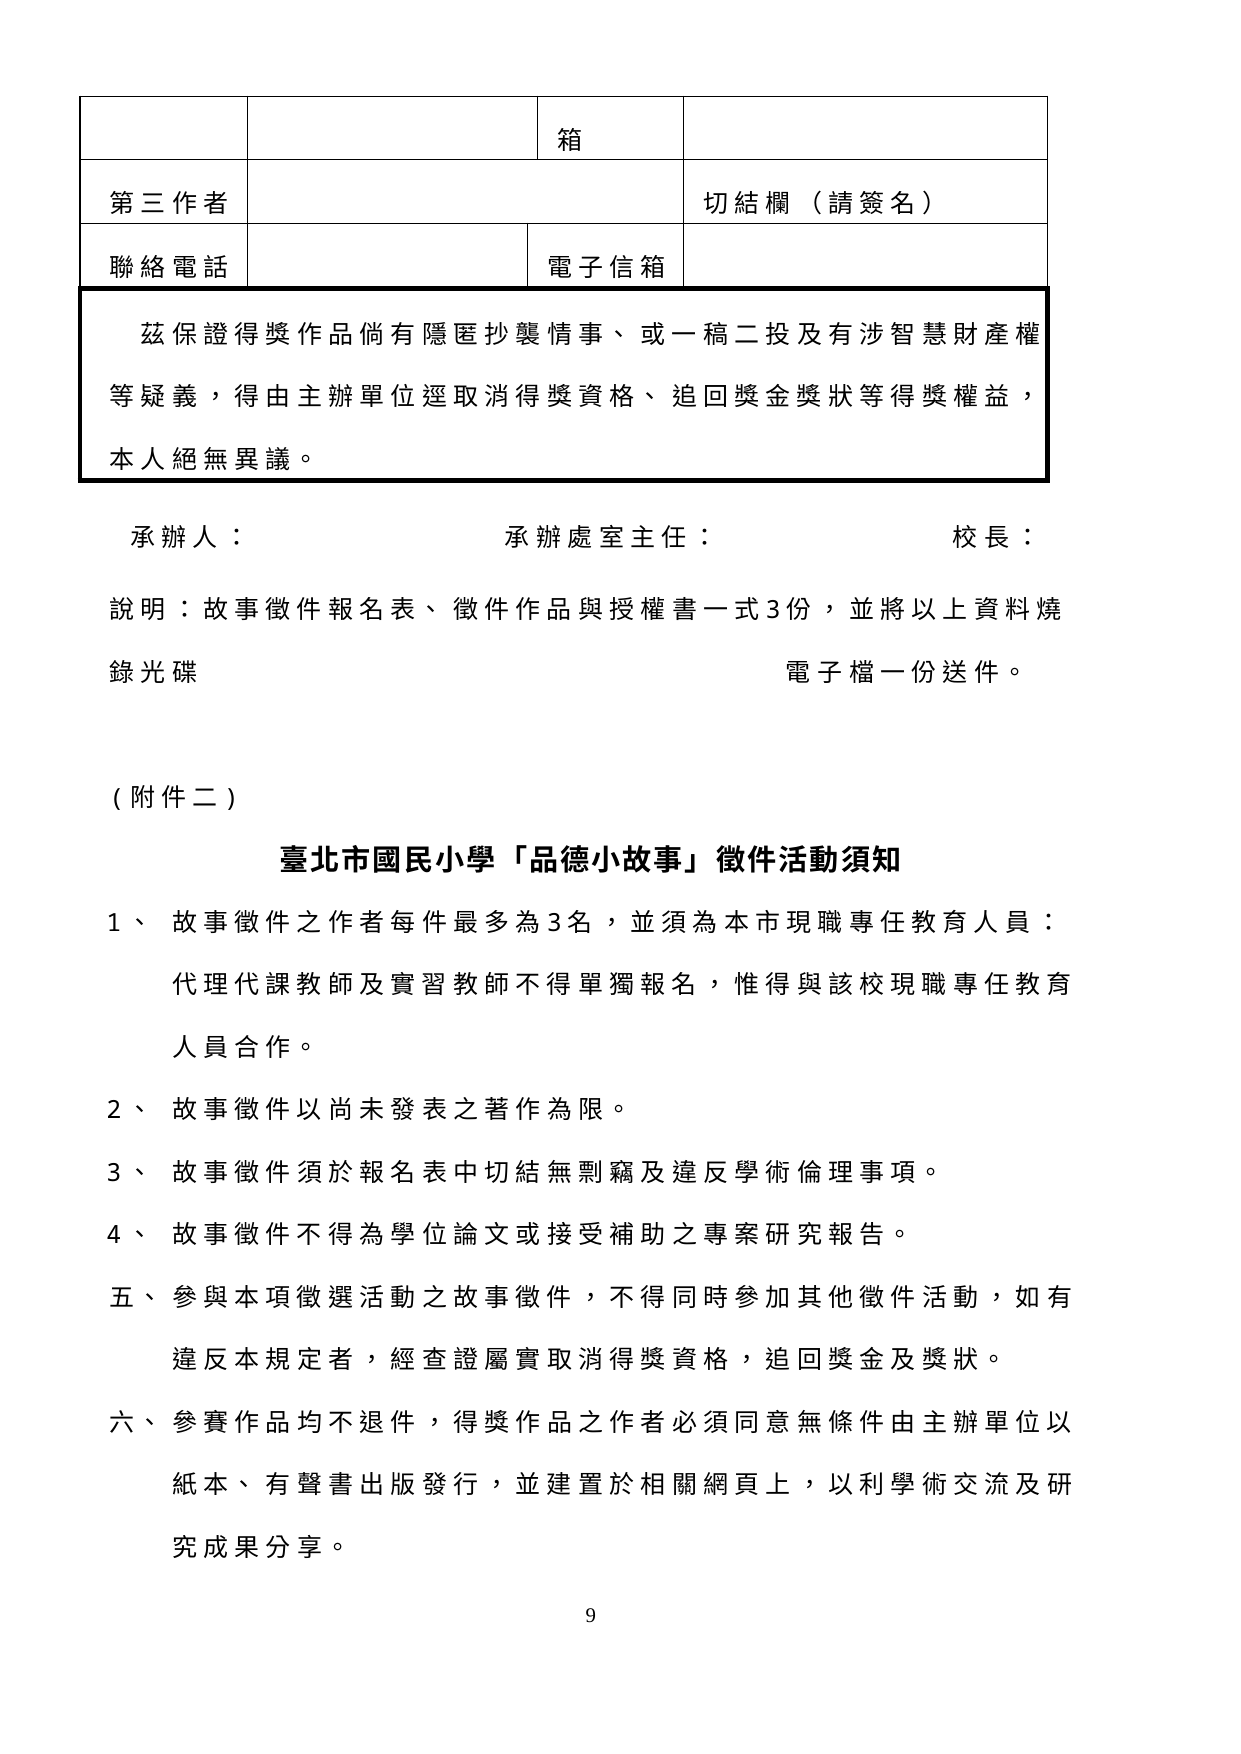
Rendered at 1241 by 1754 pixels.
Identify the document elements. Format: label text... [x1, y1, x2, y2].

table_cell 電子信箱 [528, 224, 683, 286]
list 故事徵件須於報名表中切結無剽竊及違反學術倫理事項。 [106, 1129, 1075, 1191]
table_cell 聯絡電話 [81, 224, 247, 286]
table_cell [684, 97, 1047, 159]
table_cell 切結欄（請簽名） [684, 160, 1047, 223]
text 說明：故事徵件報名表、徵件作品與授權書一式3份，並將以上資料燒錄光碟 電子檔一份送件。 [106, 566, 1075, 691]
list 故事徵件以尚未發表之著作為限。 [106, 1066, 1075, 1129]
text (附件二) [106, 754, 1075, 816]
table_cell [248, 160, 683, 223]
list 故事徵件不得為學位論文或接受補助之專案研究報告。 [106, 1191, 1075, 1254]
table_cell [684, 224, 1047, 286]
table_cell 第三作者 [81, 160, 247, 223]
text 承辦人： 承辦處室主任： 校長： [126, 493, 1075, 556]
text 六、參賽作品均不退件，得獎作品之作者必須同意無條件由主辦單位以紙本、有聲書出版發行，並建置於相關網頁上，以利學術交流及研究成果分享。 [106, 1379, 1075, 1566]
table_cell 箱 [538, 97, 683, 159]
table_cell [248, 224, 527, 286]
text 五、參與本項徵選活動之故事徵件，不得同時參加其他徵件活動，如有違反本規定者，經查證屬實取消得獎資格，追回獎金及獎狀。 [106, 1254, 1075, 1379]
table_cell 茲保證得獎作品倘有隱匿抄襲情事、或一稿二投及有涉智慧財產權等疑義，得由主辦單位逕取消得獎資格、追回獎金獎狀等得獎權益，本人絕無異議。 [82, 291, 1045, 478]
table_cell [81, 97, 247, 159]
text 臺北市國民小學「品德小故事」徵件活動須知 [106, 816, 1075, 879]
table_cell [248, 97, 537, 159]
list 故事徵件之作者每件最多為3名，並須為本市現職專任教育人員：代理代課教師及實習教師不得單獨報名，惟得與該校現職專任教育人員合作。 [106, 879, 1075, 1066]
